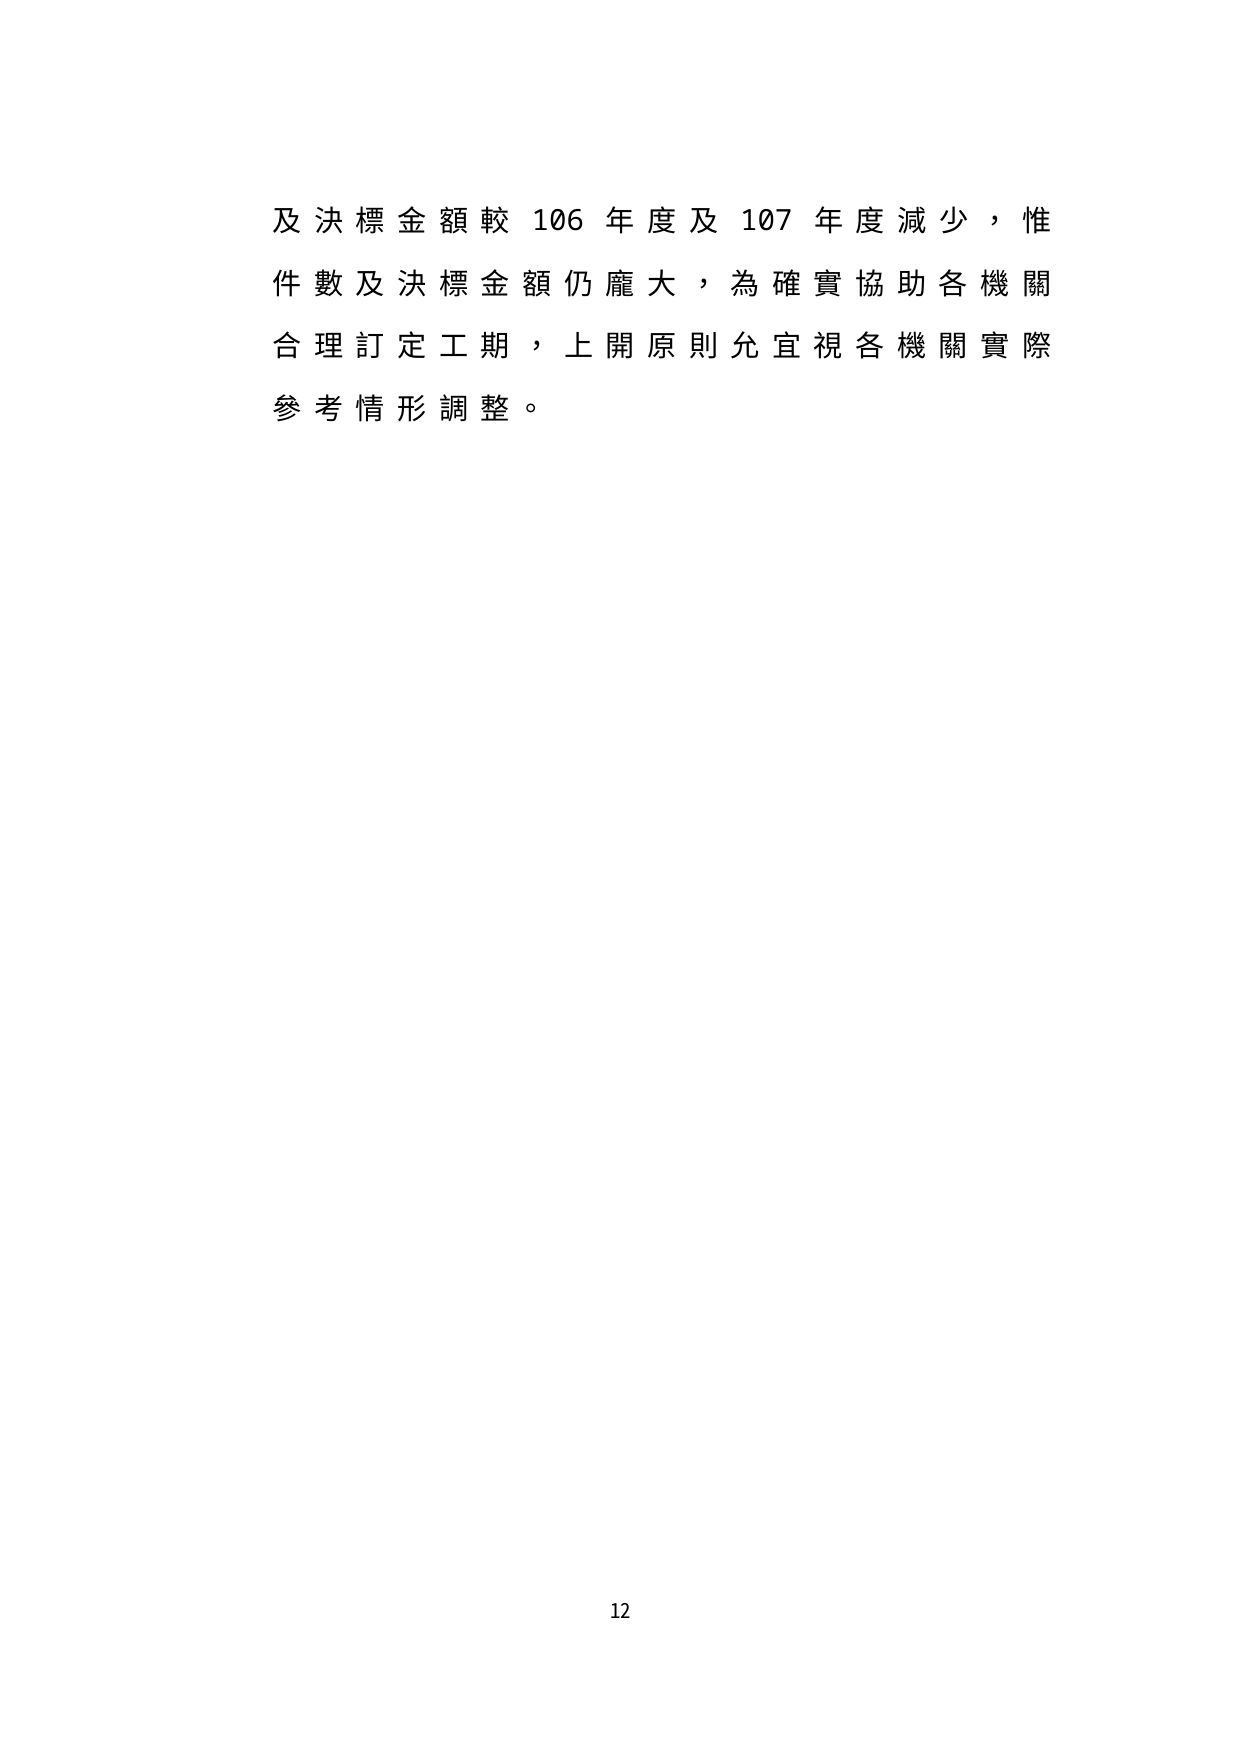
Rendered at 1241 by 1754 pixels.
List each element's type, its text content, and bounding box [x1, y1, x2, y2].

text 綜上，工程會於108年間函頒「公共工程訂定工期參考原則」，以協助各機關辦理公共工程時，妥為訂定合理工期，惟該原則所定之規劃設計參考時程區間金額跨度頗大，且以平均日數作為不同工程規模之工期參考，恐不利各機關參考；108年度展延工期件數及決標金額較106年度及107年度減少，惟件數及決標金額仍龐大，為確實協助各機關合理訂定工期，上開原則允宜視各機關實際參考情形調整。 [242, 177, 1058, 427]
